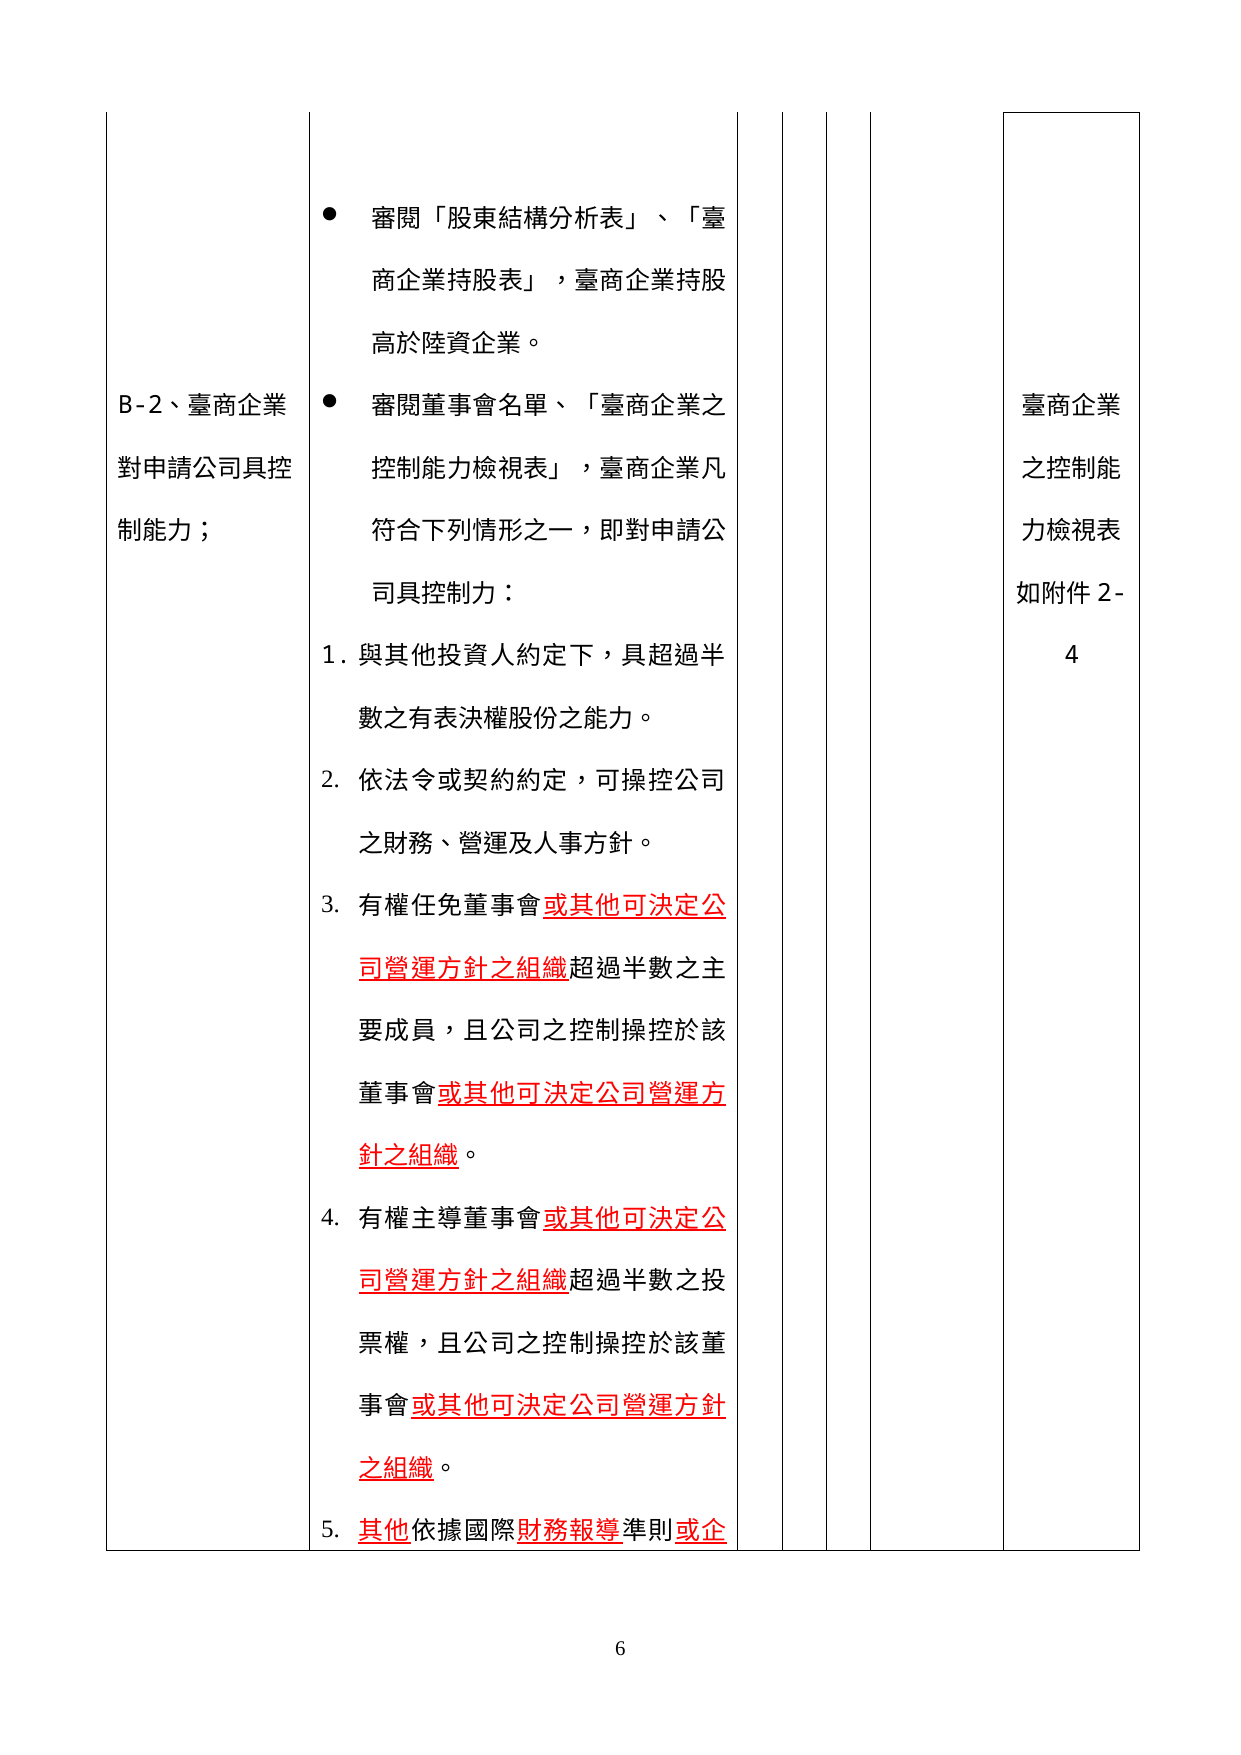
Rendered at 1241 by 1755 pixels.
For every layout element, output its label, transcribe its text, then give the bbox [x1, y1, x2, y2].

table_cell 臺商企業係指臺灣地區法人、團體或其他機構，或其於第三地區投資之公司，且對該第三地區公司直接或間接持有股份或出資總額逾百分之三十，或具有控制能力者；其如在大陸地區從事投資者，並應經經濟部投資審議委員會之許可。 審閱「股東結構分析表」、「臺商企業持股表」，臺商企業持股高於陸資企業。 [310, 112, 737, 362]
table_cell [827, 362, 870, 1550]
table_cell [738, 112, 782, 362]
table_cell [738, 362, 782, 1550]
table_cell [783, 362, 826, 1550]
table_cell [1004, 113, 1139, 362]
table_cell [107, 112, 309, 362]
table_cell [827, 112, 870, 362]
table_cell [871, 362, 1003, 1550]
table_cell [783, 112, 826, 362]
table_cell [871, 112, 1003, 362]
table_cell 審閱董事會名單、「臺商企業之控制能力檢視表」，臺商企業凡符合下列情形之一，即對申請公司具控制力： 與其他投資人約定下，具超過半數之有表決權股份之能力。 依法令或契約約定，可操控公司之財務、營運及人事方針。 有權任免董事會或其他可決定公司營運方針之組織超過半數之主要成員，且公司之控制操控於該董事會或其他可決定公司營運方針之組織。 有權主導董事會或其他可決定公司營運方針之組織超過半數之投票權，且公司之控制操控於該董事會或其他可決定公司營運方針之組織。 其他依據國際財務報導準則或企 [310, 362, 737, 1550]
table_cell B-2、臺商企業對申請公司具控制能力； [107, 362, 309, 1550]
table_cell 臺商企業之控制能力檢視表如附件2-4 [1004, 362, 1139, 1550]
